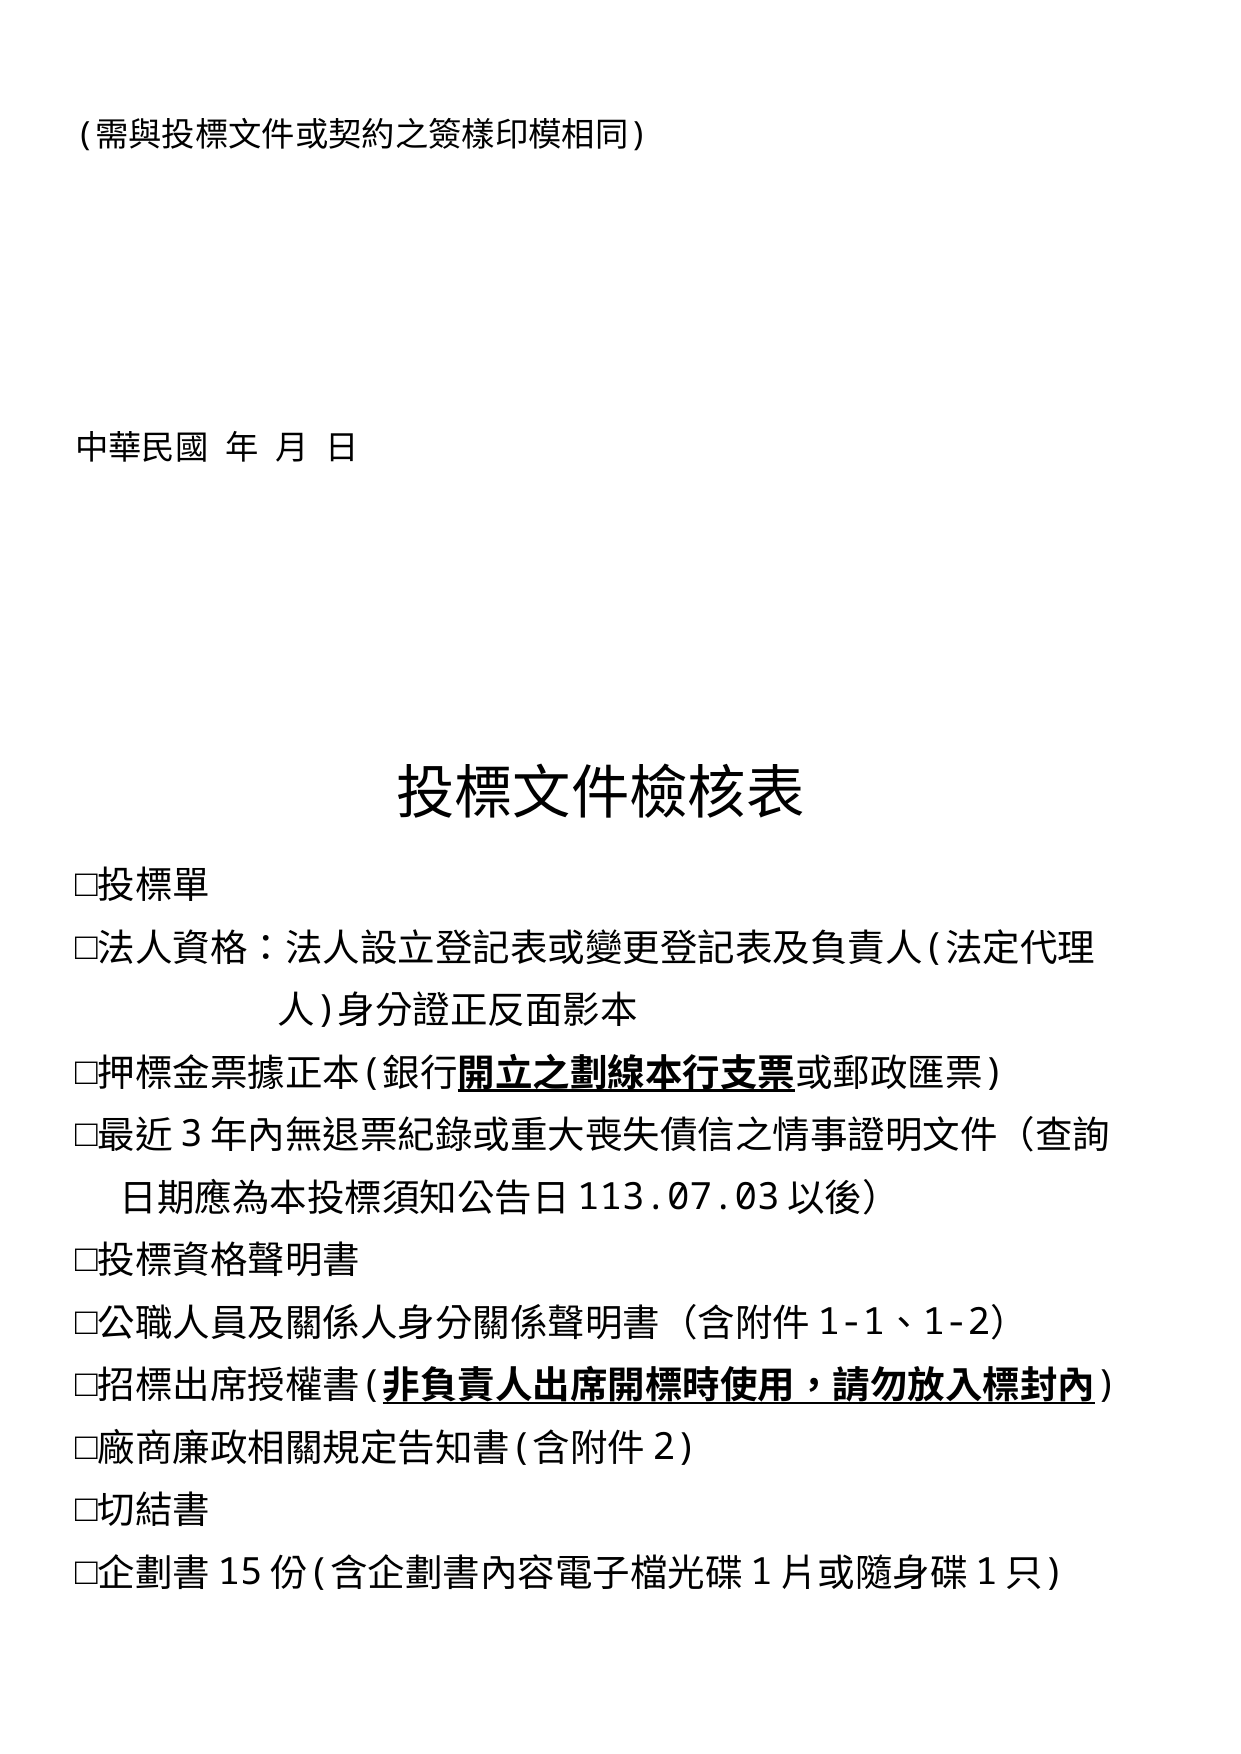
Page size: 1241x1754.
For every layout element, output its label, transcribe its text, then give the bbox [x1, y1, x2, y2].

text 投標文件檢核表 [75, 716, 1125, 841]
text □廠商廉政相關規定告知書(含附件2) [75, 1403, 1125, 1466]
text □投標單 [75, 841, 1125, 903]
text □招標出席授權書(非負責人出席開標時使用，請勿放入標封內) [75, 1341, 1125, 1403]
text (需與投標文件或契約之簽樣印模相同) [75, 91, 1125, 153]
text □公職人員及關係人身分關係聲明書（含附件1-1、1-2） [75, 1278, 1125, 1341]
text □企劃書15份(含企劃書內容電子檔光碟1片或隨身碟1只) [75, 1528, 1125, 1591]
text □法人資格：法人設立登記表或變更登記表及負責人(法定代理人)身分證正反面影本 [75, 903, 1125, 1028]
text □押標金票據正本(銀行開立之劃線本行支票或郵政匯票) [75, 1028, 1125, 1091]
text □最近3年內無退票紀錄或重大喪失債信之情事證明文件（查詢日期應為本投標須知公告日113.07.03以後） [75, 1091, 1125, 1216]
text 中華民國 年 月 日 [75, 403, 1125, 466]
text □投標資格聲明書 [75, 1216, 1125, 1278]
text □切結書 [75, 1466, 1125, 1528]
